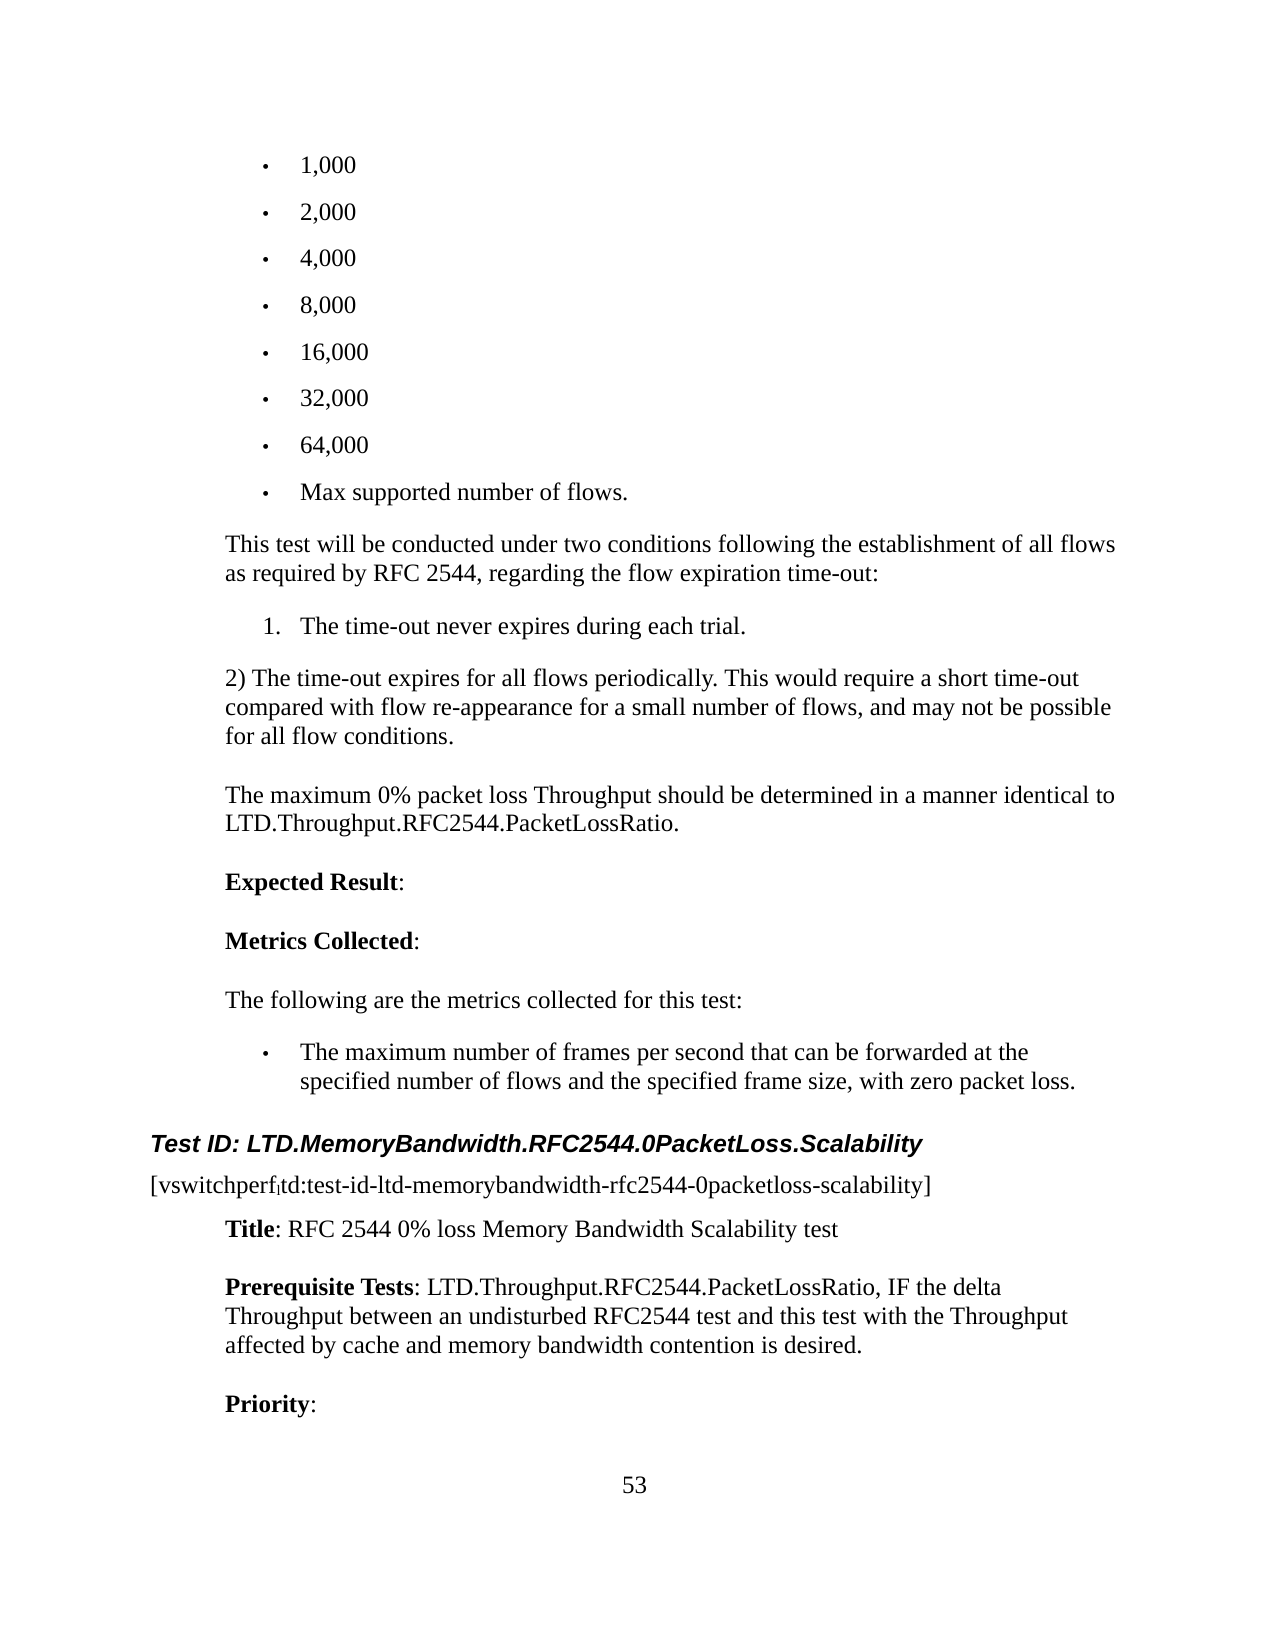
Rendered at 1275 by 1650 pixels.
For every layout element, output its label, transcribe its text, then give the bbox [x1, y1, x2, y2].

subtitle Test ID: LTD.MemoryBandwidth.RFC2544.0PacketLoss.Scalability [150, 1129, 1125, 1157]
text The maximum 0% packet loss Throughput should be determined in a manner identical to LTD.Throughput.RFC2544.PacketLossRatio. [225, 780, 1125, 837]
list 16,000 [262, 337, 1125, 365]
text 2) The time-out expires for all flows periodically. This would require a short time-out compared with flow re-appearance for a small number of flows, and may not be possible for all flow conditions. [225, 663, 1125, 750]
list The maximum number of frames per second that can be forwarded at the specified number of flows and the specified frame size, with zero packet loss. [262, 1037, 1125, 1095]
text Priority: [225, 1389, 1125, 1417]
text Expected Result: [225, 867, 1125, 896]
list 32,000 [262, 383, 1125, 412]
text Prerequisite Tests: LTD.Throughput.RFC2544.PacketLossRatio, IF the delta Throughput between an undisturbed RFC2544 test and this test with the Throughput affected by cache and memory bandwidth contention is desired. [225, 1272, 1125, 1359]
list 1,000 [262, 150, 1125, 179]
list 64,000 [262, 430, 1125, 459]
text [vswitchperfltd:test-id-ltd-memorybandwidth-rfc2544-0packetloss-scalability] [150, 1170, 1125, 1199]
list The time-out never expires during each trial. [262, 611, 1125, 639]
text The following are the metrics collected for this test: [225, 985, 1125, 1013]
list 4,000 [262, 243, 1125, 272]
list Max supported number of flows. [262, 477, 1125, 505]
text Metrics Collected: [225, 926, 1125, 955]
text Title: RFC 2544 0% loss Memory Bandwidth Scalability test [225, 1214, 1125, 1242]
list 2,000 [262, 197, 1125, 225]
list 8,000 [262, 290, 1125, 319]
text This test will be conducted under two conditions following the establishment of all flows as required by RFC 2544, regarding the flow expiration time-out: [225, 529, 1125, 587]
